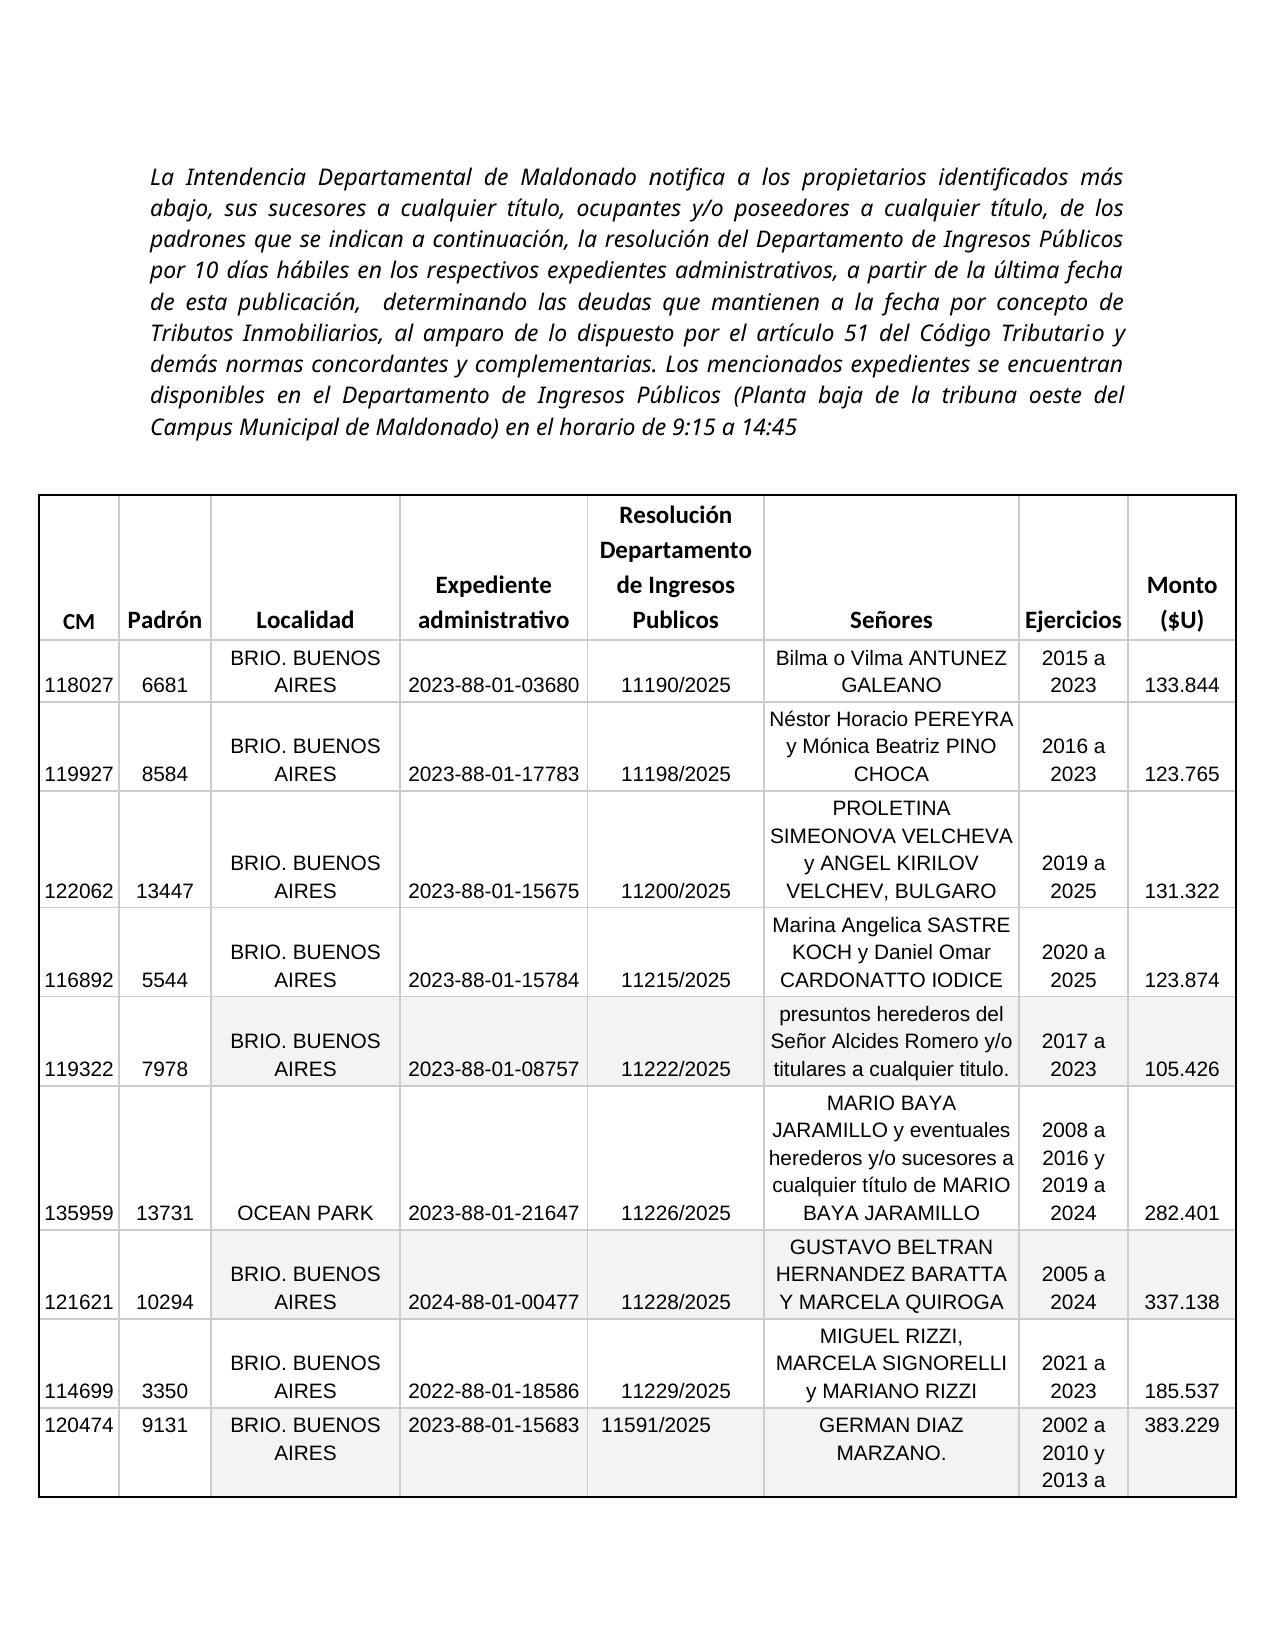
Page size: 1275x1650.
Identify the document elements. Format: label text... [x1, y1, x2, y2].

table_header Padrón [120, 496, 210, 639]
table_cell 119927 [40, 703, 118, 790]
table_cell 2020 a 2025 [1020, 908, 1127, 996]
table_cell BRIO. BUENOS AIRES [212, 792, 399, 907]
table_cell 2019 a 2025 [1020, 792, 1127, 907]
table_cell 282.401 [1129, 1087, 1235, 1229]
table_cell 10294 [120, 1231, 210, 1318]
table_cell 383.229 [1129, 1409, 1235, 1496]
table_cell BRIO. BUENOS AIRES [212, 641, 399, 701]
table_cell 7978 [120, 997, 210, 1085]
table_cell 11228/2025 [588, 1231, 763, 1318]
table_cell 2022-88-01-18586 [401, 1320, 587, 1407]
table_header Ejercicios [1020, 496, 1127, 639]
table_cell 2005 a 2024 [1020, 1231, 1127, 1318]
table_cell 6681 [120, 641, 210, 701]
table_cell 122062 [40, 792, 118, 907]
table_cell 11215/2025 [588, 908, 763, 996]
table_cell 2023-88-01-21647 [401, 1087, 587, 1229]
table_cell 120474 [40, 1409, 118, 1496]
table_cell 114699 [40, 1320, 118, 1407]
table_cell 2017 a 2023 [1020, 997, 1127, 1085]
table_cell 2024-88-01-00477 [401, 1231, 587, 1318]
table_header Localidad [212, 496, 399, 639]
table_cell 5544 [120, 908, 210, 996]
table_cell MARIO BAYA JARAMILLO y eventuales herederos y/o sucesores a cualquier título de MARIO BAYA JARAMILLO [765, 1087, 1018, 1229]
table_cell 118027 [40, 641, 118, 701]
table_cell 13731 [120, 1087, 210, 1229]
table_cell 2023-88-01-15683 [401, 1409, 587, 1496]
table_header Monto ($U) [1129, 496, 1235, 639]
table_cell 123.765 [1129, 703, 1235, 790]
table_cell BRIO. BUENOS AIRES [212, 997, 399, 1085]
table_cell 13447 [120, 792, 210, 907]
table_cell 11591/2025 [588, 1409, 763, 1496]
table_cell 119322 [40, 997, 118, 1085]
table_cell 11226/2025 [588, 1087, 763, 1229]
table_cell BRIO. BUENOS AIRES [212, 908, 399, 996]
table_cell 3350 [120, 1320, 210, 1407]
table_cell GERMAN DIAZ MARZANO. [765, 1409, 1018, 1496]
table_cell 9131 [120, 1409, 210, 1496]
table_cell 2023-88-01-17783 [401, 703, 587, 790]
table_cell 185.537 [1129, 1320, 1235, 1407]
table_cell 2023-88-01-15784 [401, 908, 587, 996]
table_cell 121621 [40, 1231, 118, 1318]
table_cell 11198/2025 [588, 703, 763, 790]
table_cell Marina Angelica SASTRE KOCH y Daniel Omar CARDONATTO IODICE [765, 908, 1018, 996]
table_cell 2008 a 2016 y 2019 a 2024 [1020, 1087, 1127, 1229]
table_cell 123.874 [1129, 908, 1235, 996]
text La Intendencia Departamental de Maldonado notifica a los propietarios identificados más abajo, sus sucesores a cualquier título, ocupantes y/o poseedores a cualquier título, de los padrones que se indican a continuación, la resolución del Departamento de Ingresos Públicos por 10 días hábiles en los respectivos expedientes administrativos, a partir de la última fecha de esta publicación, determinando las deudas que mantienen a la fecha por concepto de Tributos Inmobiliarios, al amparo de lo dispuesto por el artículo 51 del Código Tributario y demás normas concordantes y complementarias. Los mencionados expedientes se encuentran disponibles en el Departamento de Ingresos Públicos (Planta baja de la tribuna oeste del Campus Municipal de Maldonado) en el horario de 9:15 a 14:45 [150, 160, 1125, 442]
table_cell 116892 [40, 908, 118, 996]
table_cell MIGUEL RIZZI, MARCELA SIGNORELLI y MARIANO RIZZI [765, 1320, 1018, 1407]
table_cell Bilma o Vilma ANTUNEZ GALEANO [765, 641, 1018, 701]
table_cell 2023-88-01-15675 [401, 792, 587, 907]
table_cell 11200/2025 [588, 792, 763, 907]
table_cell 2021 a 2023 [1020, 1320, 1127, 1407]
table_cell 133.844 [1129, 641, 1235, 701]
table_cell 105.426 [1129, 997, 1235, 1085]
table_cell 2016 a 2023 [1020, 703, 1127, 790]
table_header Expediente administrativo [401, 496, 587, 639]
table_cell presuntos herederos del Señor Alcides Romero y/o titulares a cualquier titulo. [765, 997, 1018, 1085]
table_cell 337.138 [1129, 1231, 1235, 1318]
table_cell 135959 [40, 1087, 118, 1229]
table_cell BRIO. BUENOS AIRES [212, 1409, 399, 1496]
table_cell OCEAN PARK [212, 1087, 399, 1229]
table_cell 131.322 [1129, 792, 1235, 907]
table_cell BRIO. BUENOS AIRES [212, 703, 399, 790]
table_cell 2023-88-01-08757 [401, 997, 587, 1085]
table_header CM [40, 496, 118, 639]
table_cell BRIO. BUENOS AIRES [212, 1231, 399, 1318]
table_cell 11222/2025 [588, 997, 763, 1085]
table_cell 8584 [120, 703, 210, 790]
table_header Señores [765, 496, 1018, 639]
table_cell BRIO. BUENOS AIRES [212, 1320, 399, 1407]
table_cell PROLETINA SIMEONOVA VELCHEVA y ANGEL KIRILOV VELCHEV, BULGARO [765, 792, 1018, 907]
table_cell 2002 a 2010 y 2013 a [1020, 1409, 1127, 1496]
table_cell 11229/2025 [588, 1320, 763, 1407]
table_cell 2023-88-01-03680 [401, 641, 587, 701]
table_header Resolución Departamento de Ingresos Publicos [588, 496, 763, 639]
table_cell Néstor Horacio PEREYRA y Mónica Beatriz PINO CHOCA [765, 703, 1018, 790]
table_cell 11190/2025 [588, 641, 763, 701]
table_cell 2015 a 2023 [1020, 641, 1127, 701]
table_cell GUSTAVO BELTRAN HERNANDEZ BARATTA Y MARCELA QUIROGA [765, 1231, 1018, 1318]
